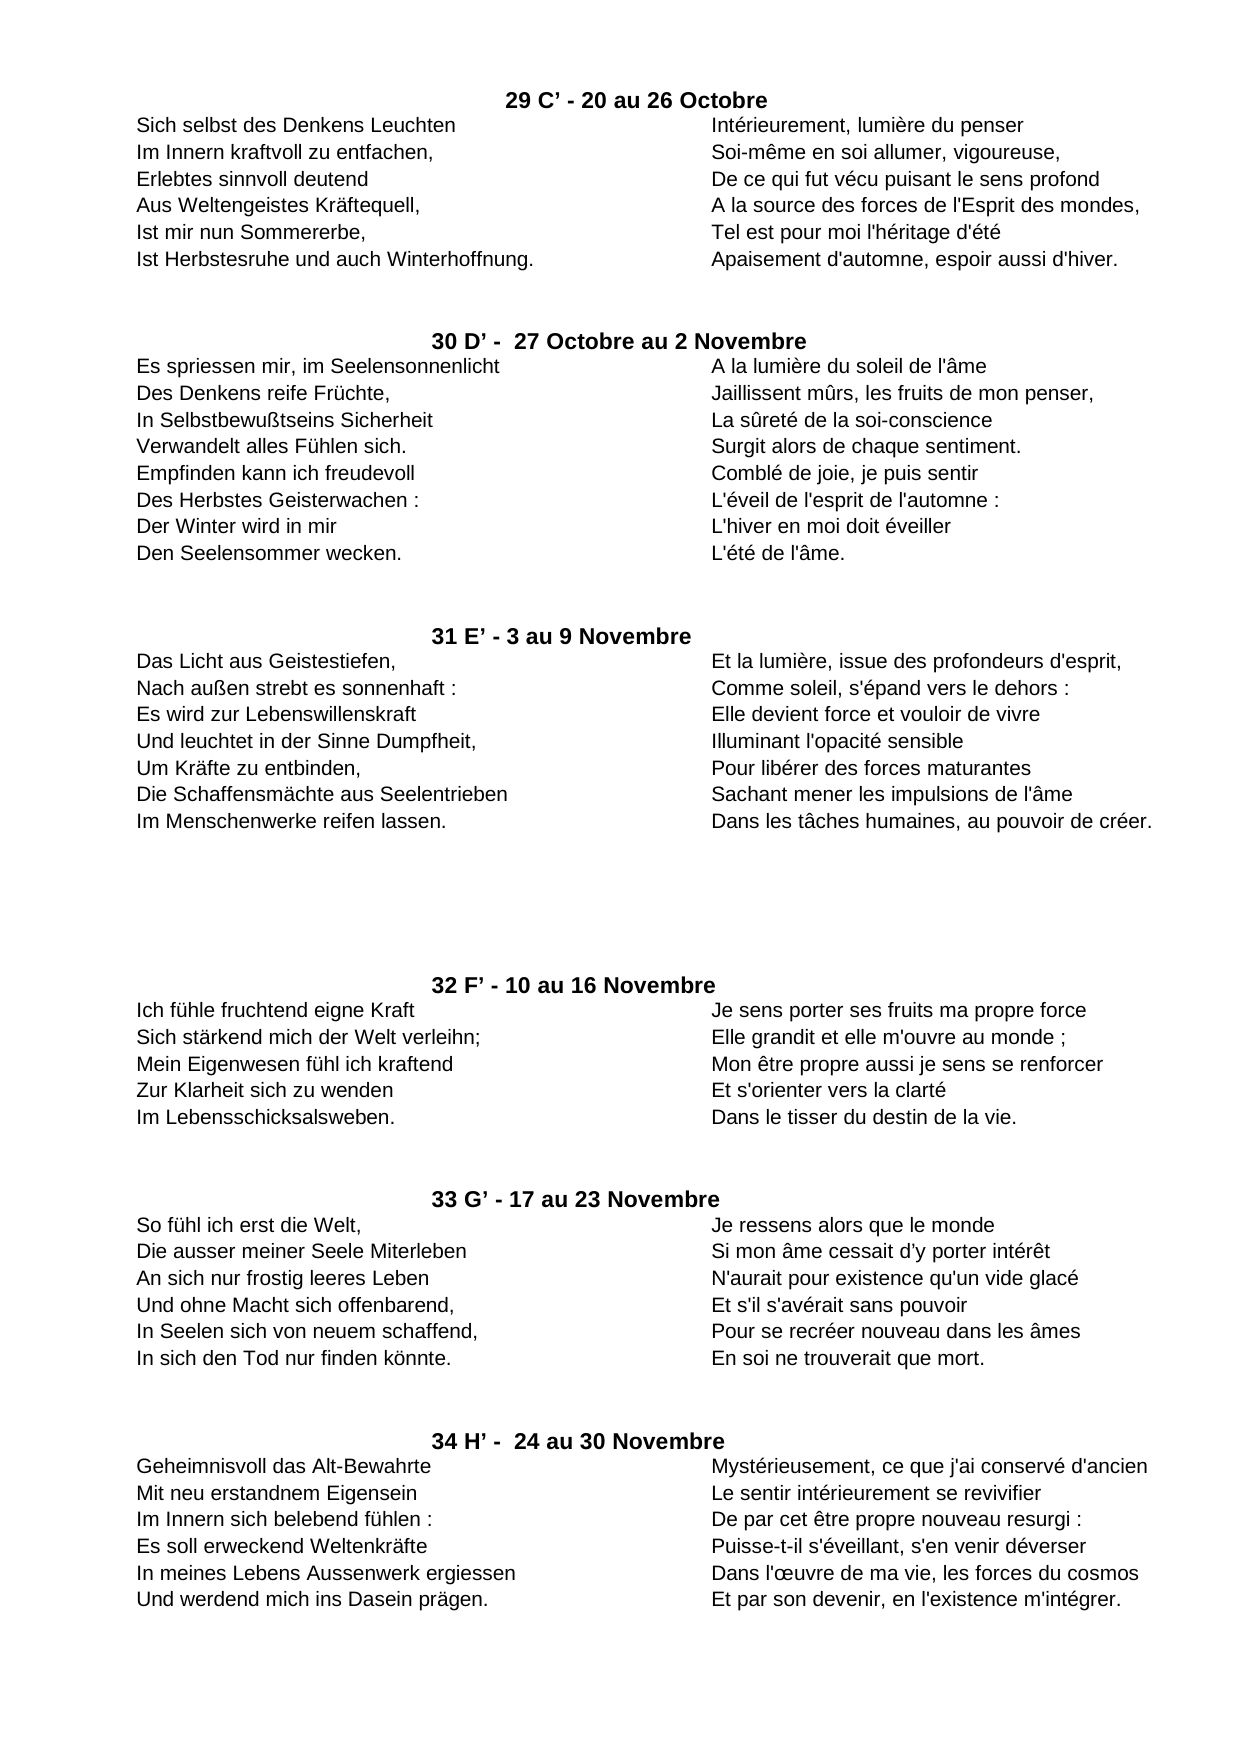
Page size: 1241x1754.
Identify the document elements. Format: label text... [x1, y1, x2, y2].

table_cell Je sens porter ses fruits ma propre force [708, 998, 1240, 1025]
table_cell In Selbstbewußtseins Sicherheit [133, 408, 708, 434]
table_cell An sich nur frostig leeres Leben [133, 1266, 708, 1293]
table_cell Der Winter wird in mir [133, 515, 708, 541]
table_cell A la lumière du soleil de l'âme [708, 355, 1240, 381]
table_cell Pour libérer des forces maturantes [708, 756, 1240, 782]
table_cell L'été de l'âme. [708, 541, 1240, 568]
table_cell Elle devient force et vouloir de vivre [708, 703, 1240, 729]
table_cell Den Seelensommer wecken. [133, 541, 708, 568]
table_cell Mein Eigenwesen fühl ich kraftend [133, 1052, 708, 1078]
table_cell Erlebtes sinnvoll deutend [133, 167, 708, 193]
table_cell Es spriessen mir, im Seelensonnenlicht [133, 355, 708, 381]
table_cell Dans l'œuvre de ma vie, les forces du cosmos [708, 1561, 1240, 1587]
table_cell De ce qui fut vécu puisant le sens profond [708, 167, 1240, 193]
table_cell La sûreté de la soi-conscience [708, 408, 1240, 434]
table_cell Empfinden kann ich freudevoll [133, 461, 708, 488]
table_cell Et par son devenir, en l'existence m'intégrer. [708, 1588, 1240, 1614]
table_cell Verwandelt alles Fühlen sich. [133, 435, 708, 461]
table_cell [133, 1132, 708, 1159]
table_cell Des Herbstes Geisterwachen : [133, 488, 708, 514]
table_cell 30 D’ - 27 Octobre au 2 Novembre [133, 300, 1240, 354]
table_cell Ich fühle fruchtend eigne Kraft [133, 998, 708, 1025]
table_cell Sachant mener les impulsions de l'âme [708, 783, 1240, 809]
table_cell [708, 568, 1240, 595]
table_cell Illuminant l'opacité sensible [708, 729, 1240, 756]
table_cell [708, 836, 1240, 863]
table_cell Mystérieusement, ce que j'ai conservé d'ancien [708, 1454, 1240, 1481]
table_cell So fühl ich erst die Welt, [133, 1213, 708, 1239]
table_cell Im Menschenwerke reifen lassen. [133, 809, 708, 836]
table_cell [133, 273, 708, 300]
table_cell Mon être propre aussi je sens se renforcer [708, 1052, 1240, 1078]
table_cell 32 F’ - 10 au 16 Novembre [133, 863, 1240, 998]
table_cell Geheimnisvoll das Alt-Bewahrte [133, 1454, 708, 1481]
table_cell Und werdend mich ins Dasein prägen. [133, 1588, 708, 1614]
table_cell Et s'il s'avérait sans pouvoir [708, 1293, 1240, 1319]
table_cell Und ohne Macht sich offenbarend, [133, 1293, 708, 1319]
table_cell Comblé de joie, je puis sentir [708, 461, 1240, 488]
table_cell Jaillissent mûrs, les fruits de mon penser, [708, 381, 1240, 408]
table_cell Intérieurement, lumière du penser [708, 113, 1240, 140]
table_cell Um Kräfte zu entbinden, [133, 756, 708, 782]
table_cell Das Licht aus Geistestiefen, [133, 649, 708, 676]
table_cell Et s'orienter vers la clarté [708, 1078, 1240, 1105]
table_cell [133, 836, 708, 863]
table_cell Soi-même en soi allumer, vigoureuse, [708, 140, 1240, 167]
table_cell Apaisement d'automne, espoir aussi d'hiver. [708, 247, 1240, 273]
table_cell 31 E’ - 3 au 9 Novembre [133, 595, 1240, 649]
table_cell Elle grandit et elle m'ouvre au monde ; [708, 1025, 1240, 1052]
table_cell Es wird zur Lebenswillenskraft [133, 703, 708, 729]
table_cell Sich selbst des Denkens Leuchten [133, 113, 708, 140]
table_cell Tel est pour moi l'héritage d'été [708, 220, 1240, 247]
table_cell In meines Lebens Aussenwerk ergiessen [133, 1561, 708, 1587]
table_cell Im Innern sich belebend fühlen : [133, 1508, 708, 1534]
table_cell Dans le tisser du destin de la vie. [708, 1105, 1240, 1132]
table_cell Und leuchtet in der Sinne Dumpfheit, [133, 729, 708, 756]
table_cell Ist Herbstesruhe und auch Winterhoffnung. [133, 247, 708, 273]
table_cell Im Lebensschicksalsweben. [133, 1105, 708, 1132]
table_cell De par cet être propre nouveau resurgi : [708, 1508, 1240, 1534]
table_cell L'hiver en moi doit éveiller [708, 515, 1240, 541]
table_cell Es soll erweckend Weltenkräfte [133, 1534, 708, 1561]
table_cell Aus Weltengeistes Kräftequell, [133, 193, 708, 220]
table_cell Dans les tâches humaines, au pouvoir de créer. [708, 809, 1240, 836]
table_cell Mit neu erstandnem Eigensein [133, 1481, 708, 1507]
table_cell L'éveil de l'esprit de l'automne : [708, 488, 1240, 514]
table_cell Die ausser meiner Seele Miterleben [133, 1240, 708, 1266]
table_cell Je ressens alors que le monde [708, 1213, 1240, 1239]
table_cell Im Innern kraftvoll zu entfachen, [133, 140, 708, 167]
table_cell En soi ne trouverait que mort. [708, 1346, 1240, 1373]
table_cell Le sentir intérieurement se revivifier [708, 1481, 1240, 1507]
table_cell Des Denkens reife Früchte, [133, 381, 708, 408]
table_cell [133, 568, 708, 595]
table_cell In sich den Tod nur finden könnte. [133, 1346, 708, 1373]
table_cell 34 H’ - 24 au 30 Novembre [133, 1400, 1240, 1454]
table_cell Comme soleil, s'épand vers le dehors : [708, 676, 1240, 702]
table_cell [708, 273, 1240, 300]
table_cell Nach außen strebt es sonnenhaft : [133, 676, 708, 702]
table_cell A la source des forces de l'Esprit des mondes, [708, 193, 1240, 220]
table_cell Surgit alors de chaque sentiment. [708, 435, 1240, 461]
table_cell Et la lumière, issue des profondeurs d'esprit, [708, 649, 1240, 676]
table_cell N'aurait pour existence qu'un vide glacé [708, 1266, 1240, 1293]
table_cell 33 G’ - 17 au 23 Novembre [133, 1159, 1240, 1213]
table_cell [133, 1373, 708, 1400]
table_cell Ist mir nun Sommererbe, [133, 220, 708, 247]
table_cell In Seelen sich von neuem schaffend, [133, 1320, 708, 1346]
table_cell [708, 1132, 1240, 1159]
table_cell Zur Klarheit sich zu wenden [133, 1078, 708, 1105]
table_cell [708, 1373, 1240, 1400]
table_cell Die Schaffensmächte aus Seelentrieben [133, 783, 708, 809]
table_cell Pour se recréer nouveau dans les âmes [708, 1320, 1240, 1346]
table_cell Puisse-t-il s'éveillant, s'en venir déverser [708, 1534, 1240, 1561]
table_cell Sich stärkend mich der Welt verleihn; [133, 1025, 708, 1052]
table_header 29 C’ - 20 au 26 Octobre [133, 86, 1240, 113]
table_cell Si mon âme cessait d’y porter intérêt [708, 1240, 1240, 1266]
